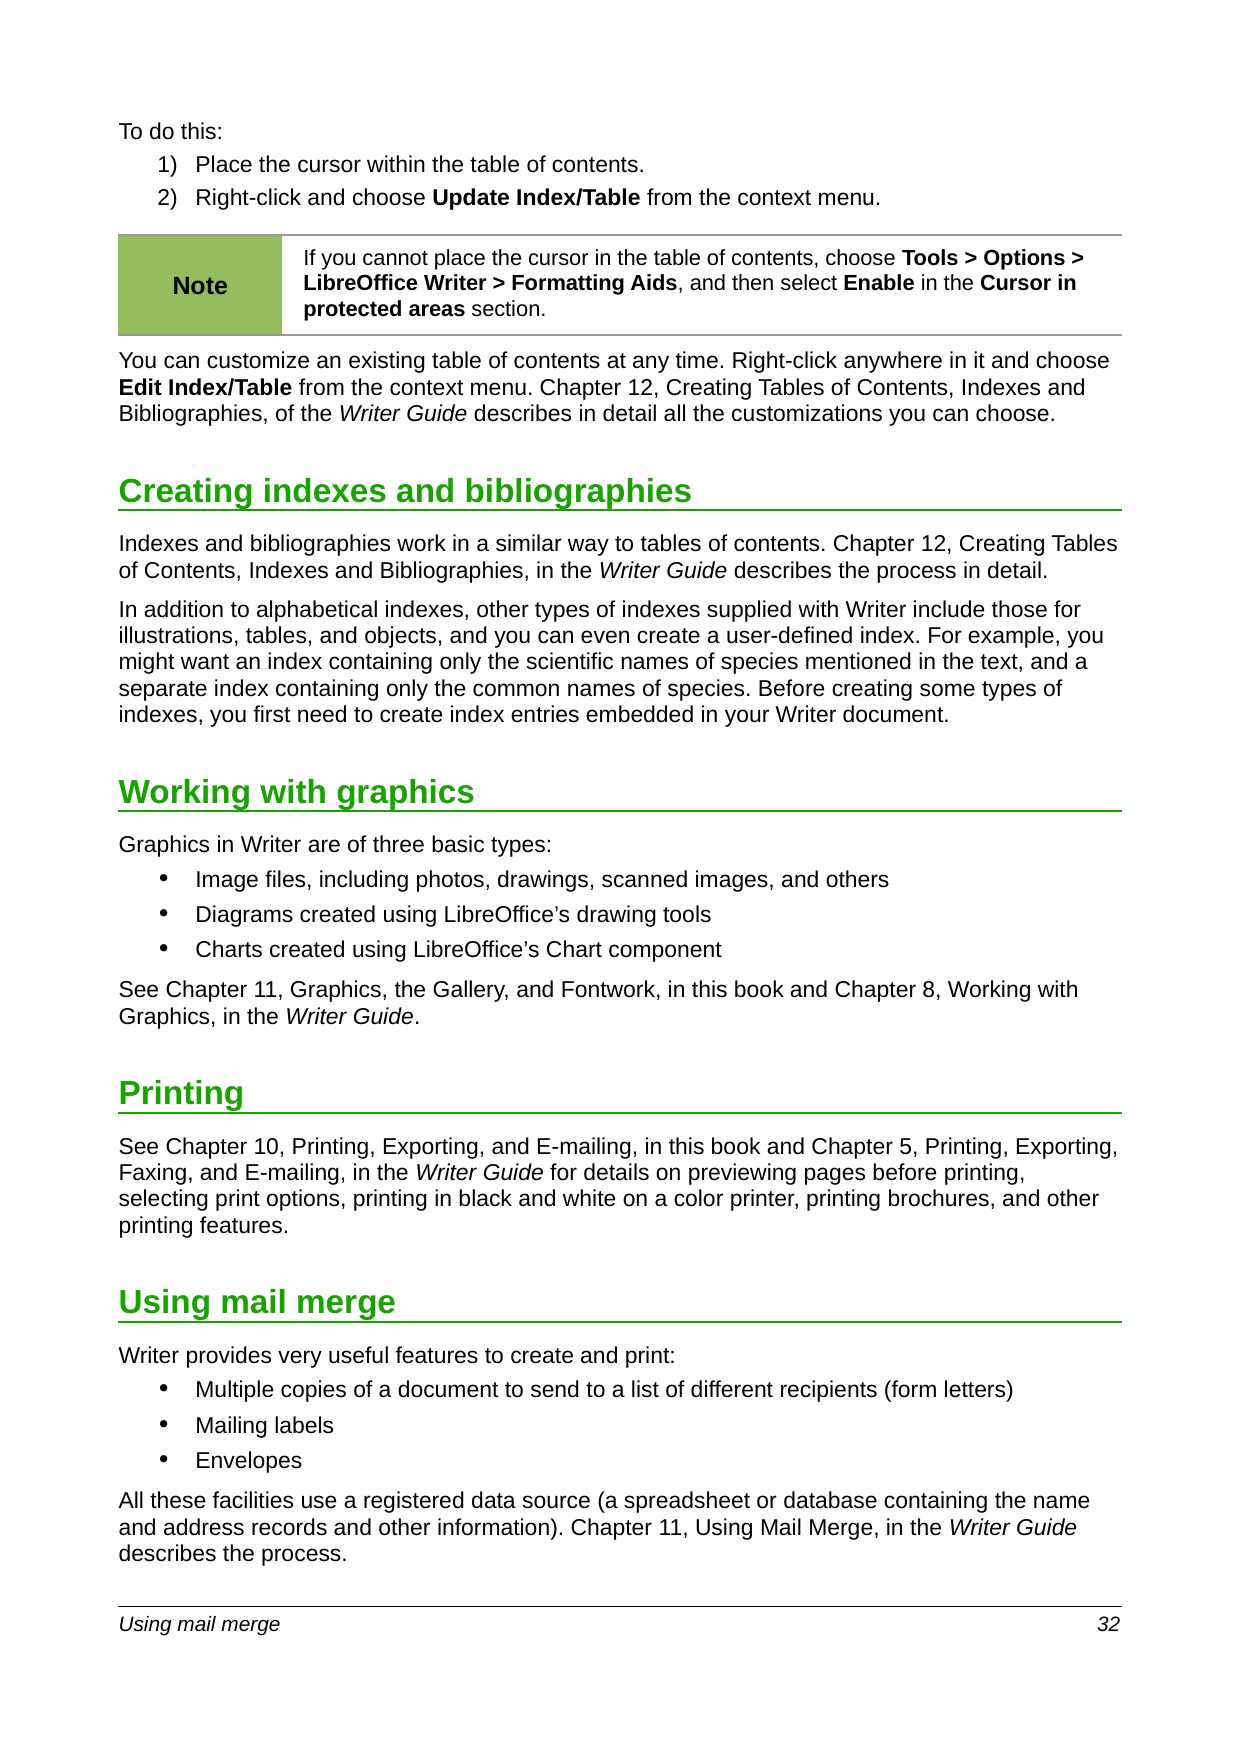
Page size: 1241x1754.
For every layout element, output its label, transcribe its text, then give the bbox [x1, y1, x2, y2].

list Charts created using LibreOffice’s Chart component [156, 935, 1122, 964]
list Diagrams created using LibreOffice’s drawing tools [156, 899, 1122, 928]
list Place the cursor within the table of contents. [177, 151, 1122, 177]
subtitle Creating indexes and bibliographies [118, 471, 1122, 509]
list To do this: [118, 118, 1122, 145]
list Multiple copies of a document to send to a list of different recipients (form letters) [156, 1375, 1122, 1404]
text All these facilities use a registered data source (a spreadsheet or database containing the name and address records and other information). Chapter 11, Using Mail Merge, in the Writer Guide describes the process. [118, 1487, 1122, 1566]
list Right-click and choose Update Index/Table from the context menu. [177, 184, 1122, 210]
list Writer provides very useful features to create and print: [118, 1342, 1122, 1368]
subtitle Using mail merge [118, 1282, 1122, 1321]
text In addition to alphabetical indexes, other types of indexes supplied with Writer include those for illustrations, tables, and objects, and you can even create a user-defined index. For example, you might want an index containing only the scientific names of species mentioned in the text, and a separate index containing only the common names of species. Before creating some types of indexes, you first need to create index entries embedded in your Writer document. [118, 596, 1122, 727]
subtitle Printing [118, 1073, 1122, 1112]
subtitle Working with graphics [118, 772, 1122, 810]
list Image files, including photos, drawings, scanned images, and others [156, 864, 1122, 893]
text See Chapter 11, Graphics, the Gallery, and Fontwork, in this book and Chapter 8, Working with Graphics, in the Writer Guide. [118, 976, 1122, 1029]
list Envelopes [156, 1446, 1122, 1475]
text You can customize an existing table of contents at any time. Right-click anywhere in it and choose Edit Index/Table from the context menu. Chapter 12, Creating Tables of Contents, Indexes and Bibliographies, of the Writer Guide describes in detail all the customizations you can choose. [118, 347, 1122, 427]
table_header If you cannot place the cursor in the table of contents, choose Tools > Options > LibreOffice Writer > Formatting Aids, and then select Enable in the Cursor in protected areas section. [282, 236, 1122, 334]
list Mailing labels [156, 1410, 1122, 1439]
list Graphics in Writer are of three basic types: [118, 831, 1122, 857]
text Indexes and bibliographies work in a similar way to tables of contents. Chapter 12, Creating Tables of Contents, Indexes and Bibliographies, in the Writer Guide describes the process in detail. [118, 530, 1122, 583]
text See Chapter 10, Printing, Exporting, and E‑mailing, in this book and Chapter 5, Printing, Exporting, Faxing, and E‑mailing, in the Writer Guide for details on previewing pages before printing, selecting print options, printing in black and white on a color printer, printing brochures, and other printing features. [118, 1133, 1122, 1238]
table_header Note [118, 236, 282, 334]
